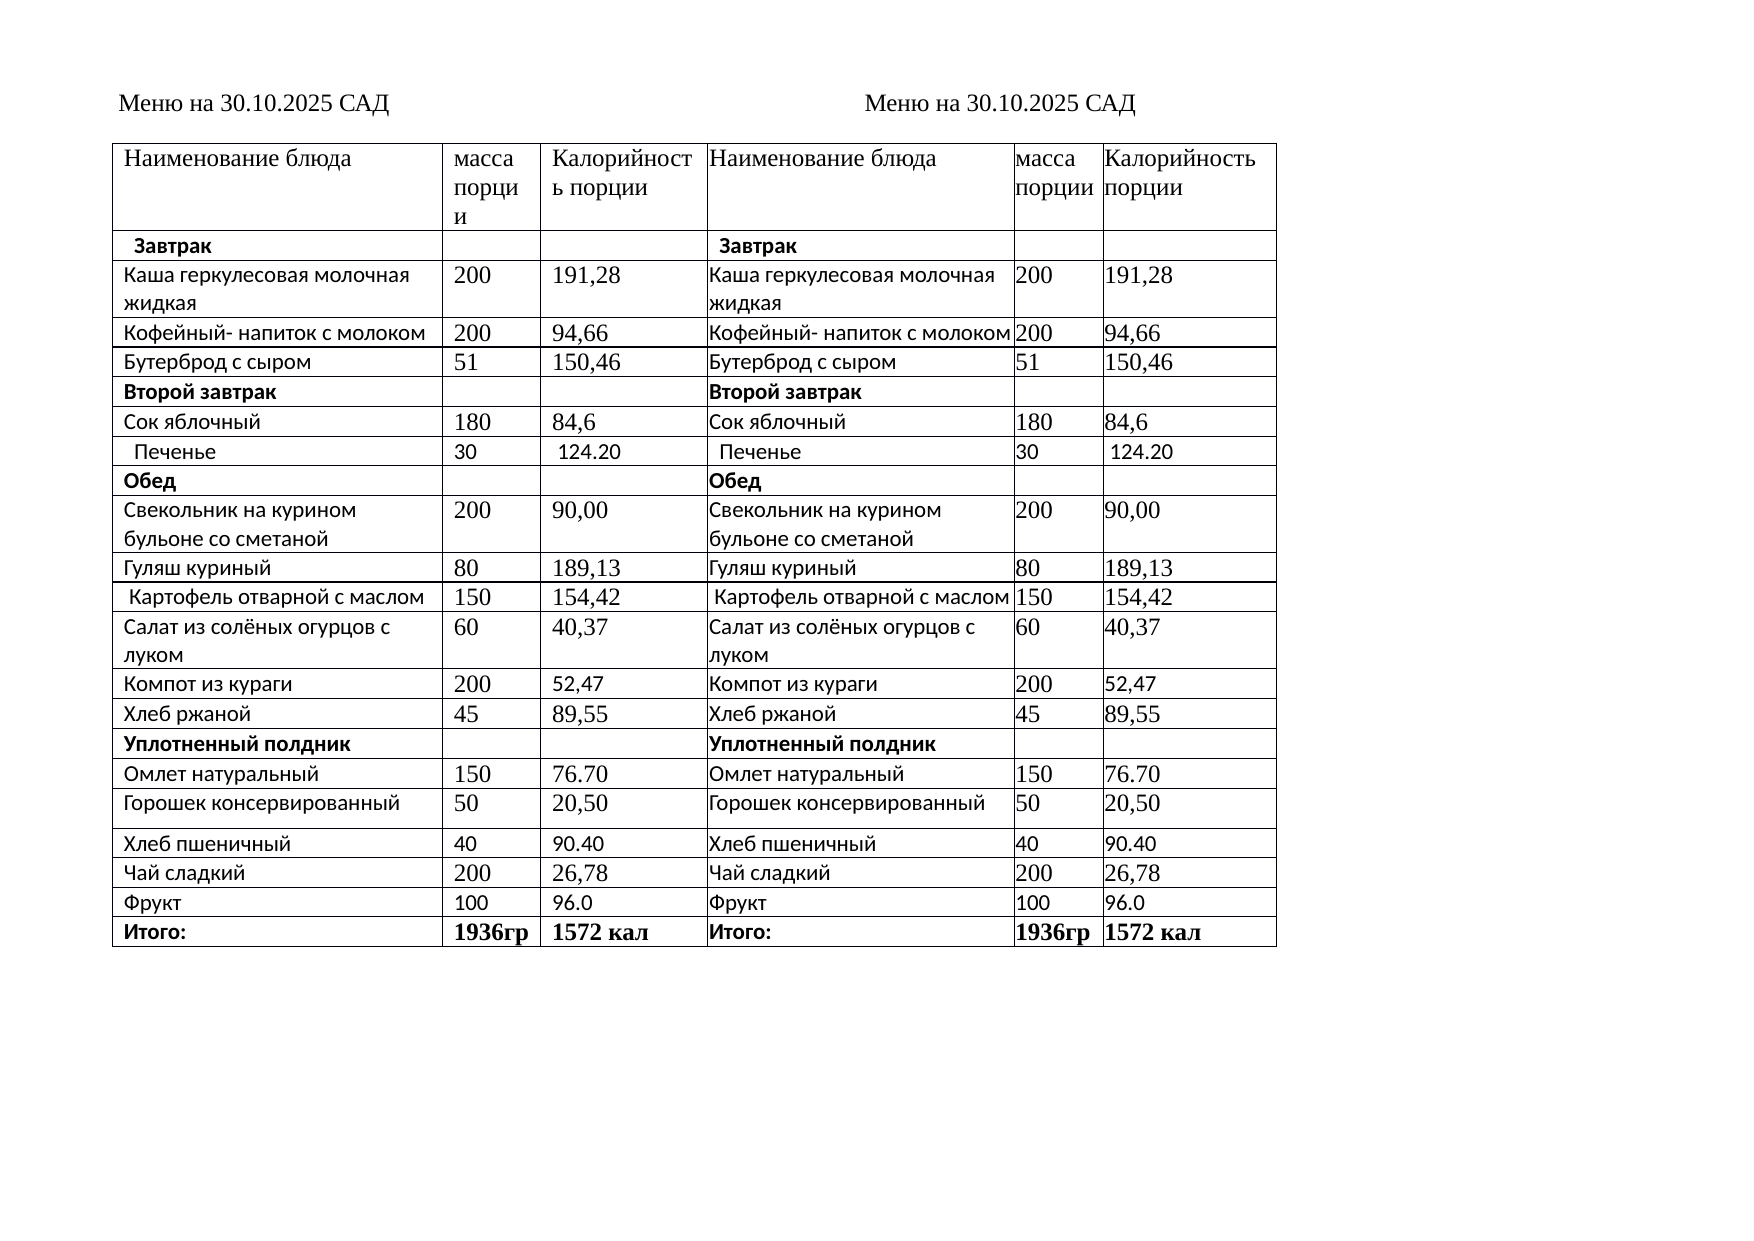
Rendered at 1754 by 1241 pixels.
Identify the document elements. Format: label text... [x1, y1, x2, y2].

table_cell [1015, 231, 1103, 259]
table_header Наименование блюда [708, 144, 1014, 230]
table_cell [541, 466, 707, 494]
table_cell [1104, 231, 1276, 259]
table_cell 150,46 [541, 348, 707, 376]
text Меню на 30.10.2025 САД Меню на 30.10.2025 САД [118, 88, 1636, 117]
table_cell 40,37 [541, 612, 707, 668]
table_cell [443, 729, 540, 758]
table_cell Картофель отварной с маслом [113, 583, 442, 611]
table_cell Омлет натуральный [113, 759, 442, 787]
table_cell 26,78 [541, 858, 707, 887]
table_cell Гуляш куриный [708, 553, 1014, 581]
table_cell 40 [443, 829, 540, 857]
table_cell [1015, 729, 1103, 758]
table_cell 1936гр [443, 917, 540, 946]
table_cell [1104, 729, 1276, 758]
table_cell Каша геркулесовая молочная жидкая [708, 261, 1014, 317]
table_cell 40 [1015, 829, 1103, 857]
table_cell Салат из солёных огурцов с луком [113, 612, 442, 668]
table_cell Уплотненный полдник [113, 729, 442, 758]
table_cell 52,47 [1104, 669, 1276, 698]
table_cell Бутерброд с сыром [708, 348, 1014, 376]
table_cell 94,66 [541, 318, 707, 346]
table_cell 200 [443, 858, 540, 887]
table_cell Компот из кураги [708, 669, 1014, 698]
table_cell 150 [1015, 759, 1103, 787]
table_cell 26,78 [1104, 858, 1276, 887]
table_header Наименование блюда [113, 144, 442, 230]
table_cell 84,6 [541, 407, 707, 436]
table_cell 80 [443, 553, 540, 581]
table_cell 80 [1015, 553, 1103, 581]
table_cell 52,47 [541, 669, 707, 698]
table_cell [541, 377, 707, 406]
table_cell 60 [443, 612, 540, 668]
table_cell 84,6 [1104, 407, 1276, 436]
table_cell 150 [443, 759, 540, 787]
table_cell 191,28 [541, 261, 707, 317]
table_cell 200 [1015, 858, 1103, 887]
table_cell Итого: [113, 917, 442, 946]
table_cell 150 [1015, 583, 1103, 611]
table_cell Хлеб ржаной [708, 699, 1014, 728]
table_cell Печенье [113, 437, 442, 465]
table_cell 150,46 [1104, 348, 1276, 376]
table_cell 45 [1015, 699, 1103, 728]
table_cell [443, 377, 540, 406]
table_cell Итого: [708, 917, 1014, 946]
table_cell Кофейный- напиток с молоком [113, 318, 442, 346]
table_cell 50 [443, 789, 540, 828]
table_cell Завтрак [113, 231, 442, 259]
table_cell Картофель отварной с маслом [708, 583, 1014, 611]
table_cell 100 [1015, 888, 1103, 916]
table_cell Фрукт [113, 888, 442, 916]
table_header масса порции [443, 144, 540, 230]
table_cell 1936гр [1015, 917, 1103, 946]
table_cell Компот из кураги [113, 669, 442, 698]
table_cell Гуляш куриный [113, 553, 442, 581]
table_header Калорийность порции [541, 144, 707, 230]
table_cell 200 [1015, 261, 1103, 317]
table_cell [1015, 377, 1103, 406]
table_cell Второй завтрак [708, 377, 1014, 406]
table_cell Хлеб пшеничный [708, 829, 1014, 857]
table_cell Завтрак [708, 231, 1014, 259]
table_cell 200 [1015, 669, 1103, 698]
table_cell 200 [1015, 496, 1103, 552]
table_cell Обед [113, 466, 442, 494]
table_cell 94,66 [1104, 318, 1276, 346]
table_cell 189,13 [1104, 553, 1276, 581]
table_cell 100 [443, 888, 540, 916]
table_cell Хлеб пшеничный [113, 829, 442, 857]
table_cell [541, 231, 707, 259]
table_cell 200 [443, 318, 540, 346]
table_cell Омлет натуральный [708, 759, 1014, 787]
table_cell Кофейный- напиток с молоком [708, 318, 1014, 346]
table_cell 180 [443, 407, 540, 436]
table_cell 200 [443, 496, 540, 552]
table_cell Салат из солёных огурцов с луком [708, 612, 1014, 668]
table_cell 60 [1015, 612, 1103, 668]
table_cell 89,55 [541, 699, 707, 728]
table_header масса порции [1015, 144, 1103, 230]
table_cell Чай сладкий [113, 858, 442, 887]
table_cell 96.0 [541, 888, 707, 916]
table_cell 40,37 [1104, 612, 1276, 668]
table_cell Фрукт [708, 888, 1014, 916]
table_cell [443, 466, 540, 494]
table_cell [443, 231, 540, 259]
table_cell 90.40 [541, 829, 707, 857]
table_cell 30 [1015, 437, 1103, 465]
table_cell [1104, 377, 1276, 406]
table_cell Печенье [708, 437, 1014, 465]
table_cell [541, 729, 707, 758]
table_cell Горошек консервированный [708, 789, 1014, 828]
table_cell Уплотненный полдник [708, 729, 1014, 758]
table_cell 180 [1015, 407, 1103, 436]
table_cell 76.70 [1104, 759, 1276, 787]
table_cell Свекольник на курином бульоне со сметаной [708, 496, 1014, 552]
table_cell 20,50 [1104, 789, 1276, 828]
table_cell 90.40 [1104, 829, 1276, 857]
table_cell 96.0 [1104, 888, 1276, 916]
table_cell 154,42 [541, 583, 707, 611]
table_header Калорийность порции [1104, 144, 1276, 230]
table_cell 90,00 [541, 496, 707, 552]
table_cell 1572 кал [1104, 917, 1276, 946]
table_cell Бутерброд с сыром [113, 348, 442, 376]
table_cell 51 [443, 348, 540, 376]
table_cell 124.20 [1104, 437, 1276, 465]
table_cell 51 [1015, 348, 1103, 376]
table_cell 30 [443, 437, 540, 465]
table_cell Свекольник на курином бульоне со сметаной [113, 496, 442, 552]
table_cell 154,42 [1104, 583, 1276, 611]
table_cell Чай сладкий [708, 858, 1014, 887]
table_cell [1104, 466, 1276, 494]
table_cell 150 [443, 583, 540, 611]
table_cell Каша геркулесовая молочная жидкая [113, 261, 442, 317]
table_cell Обед [708, 466, 1014, 494]
table_cell 200 [1015, 318, 1103, 346]
table_cell Сок яблочный [113, 407, 442, 436]
table_cell Хлеб ржаной [113, 699, 442, 728]
table_cell 90,00 [1104, 496, 1276, 552]
table_cell 200 [443, 261, 540, 317]
table_cell 89,55 [1104, 699, 1276, 728]
table_cell 50 [1015, 789, 1103, 828]
table_cell 76.70 [541, 759, 707, 787]
table_cell 200 [443, 669, 540, 698]
table_cell 1572 кал [541, 917, 707, 946]
table_cell Горошек консервированный [113, 789, 442, 828]
table_cell 189,13 [541, 553, 707, 581]
table_cell Сок яблочный [708, 407, 1014, 436]
table_cell 45 [443, 699, 540, 728]
table_cell Второй завтрак [113, 377, 442, 406]
table_cell 124.20 [541, 437, 707, 465]
table_cell 191,28 [1104, 261, 1276, 317]
table_cell 20,50 [541, 789, 707, 828]
table_cell [1015, 466, 1103, 494]
